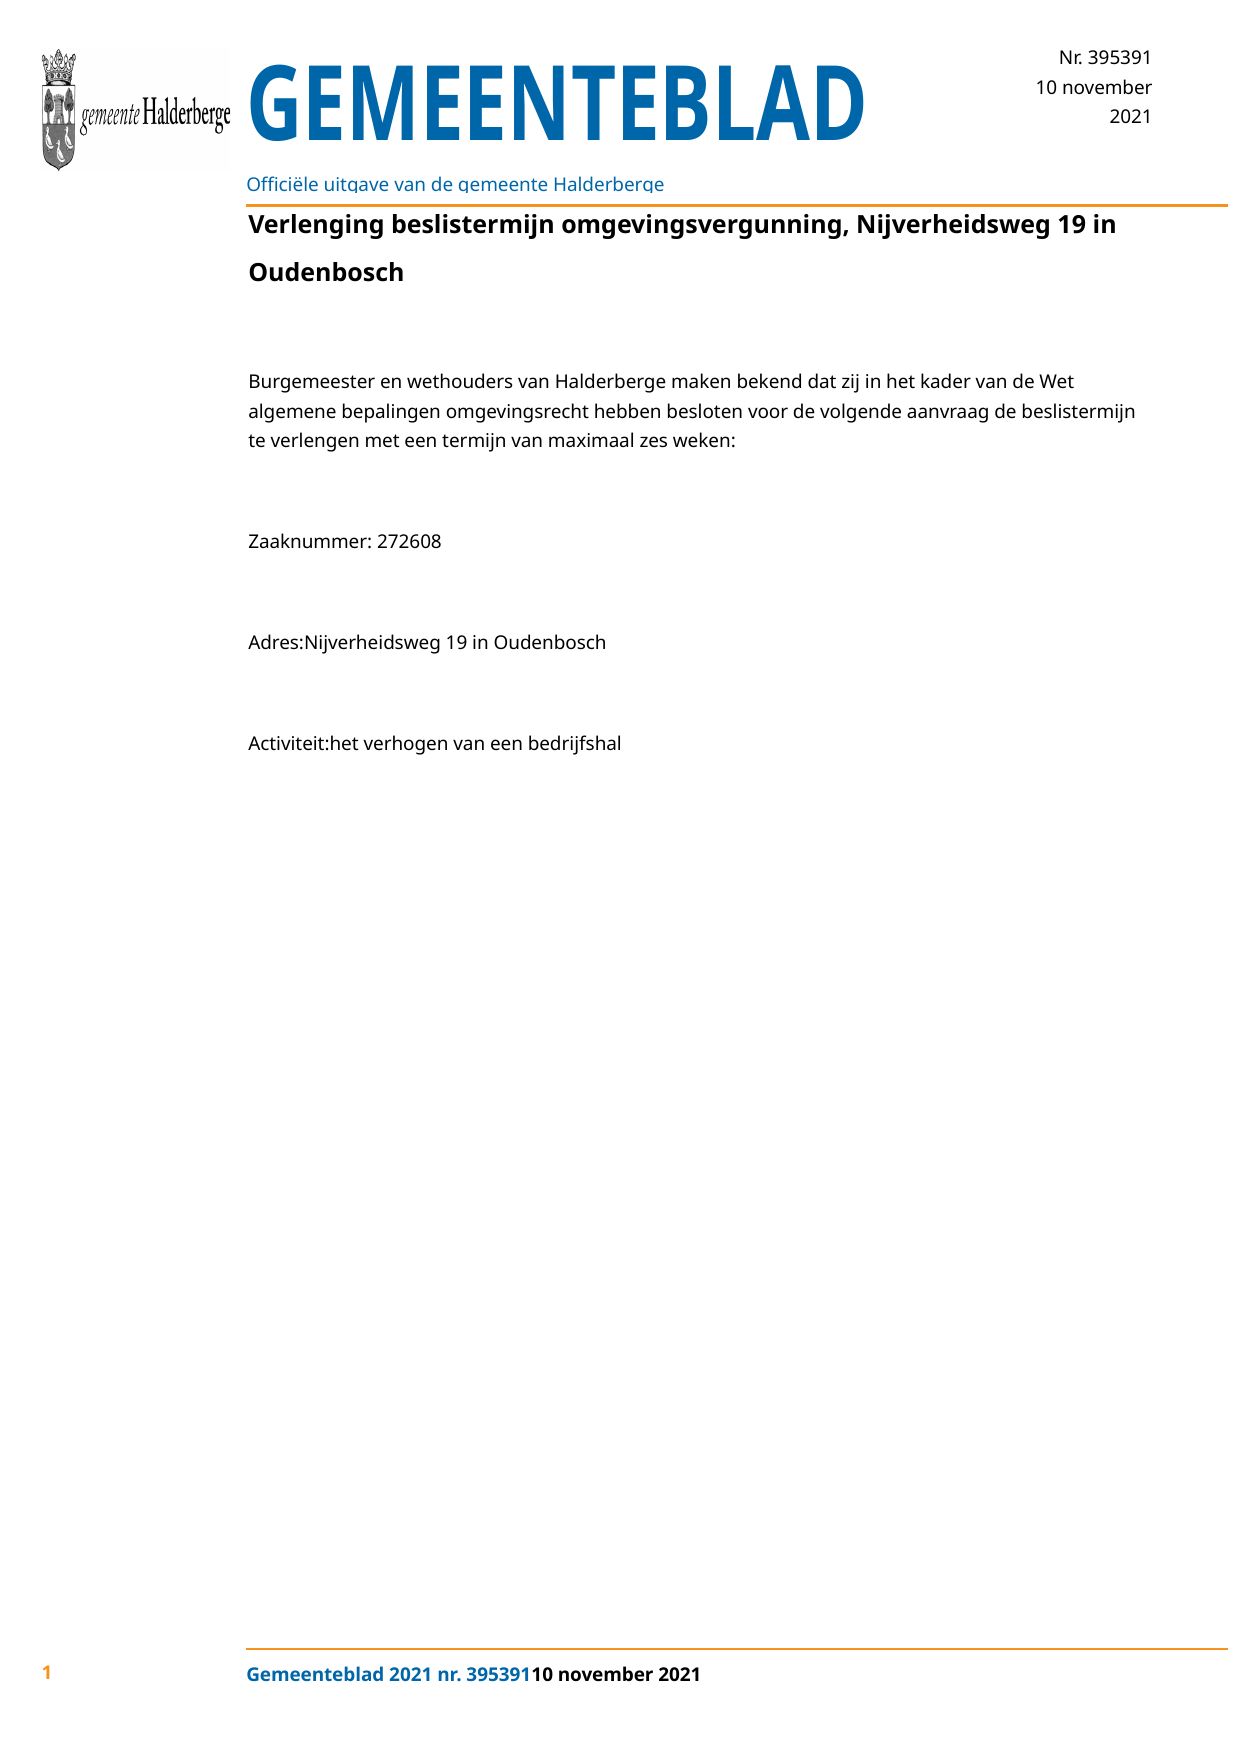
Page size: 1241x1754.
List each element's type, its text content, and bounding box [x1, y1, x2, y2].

text Verlenging beslistermijn omgevingsvergunning, Nijverheidsweg 19 in Oudenbosch [248, 207, 1152, 288]
text Adres:Nijverheidsweg 19 in Oudenbosch [248, 629, 1152, 655]
text Activiteit:het verhogen van een bedrijfshal [248, 730, 1152, 756]
picture [41, 47, 231, 172]
text Burgemeester en wethouders van Halderberge maken bekend dat zij in het kader van de Wet algemene bepalingen omgevingsrecht hebben besloten voor de volgende aanvraag de beslistermijn te verlengen met een termijn van maximaal zes weken: [248, 368, 1152, 453]
text Zaaknummer: 272608 [248, 528, 1152, 554]
